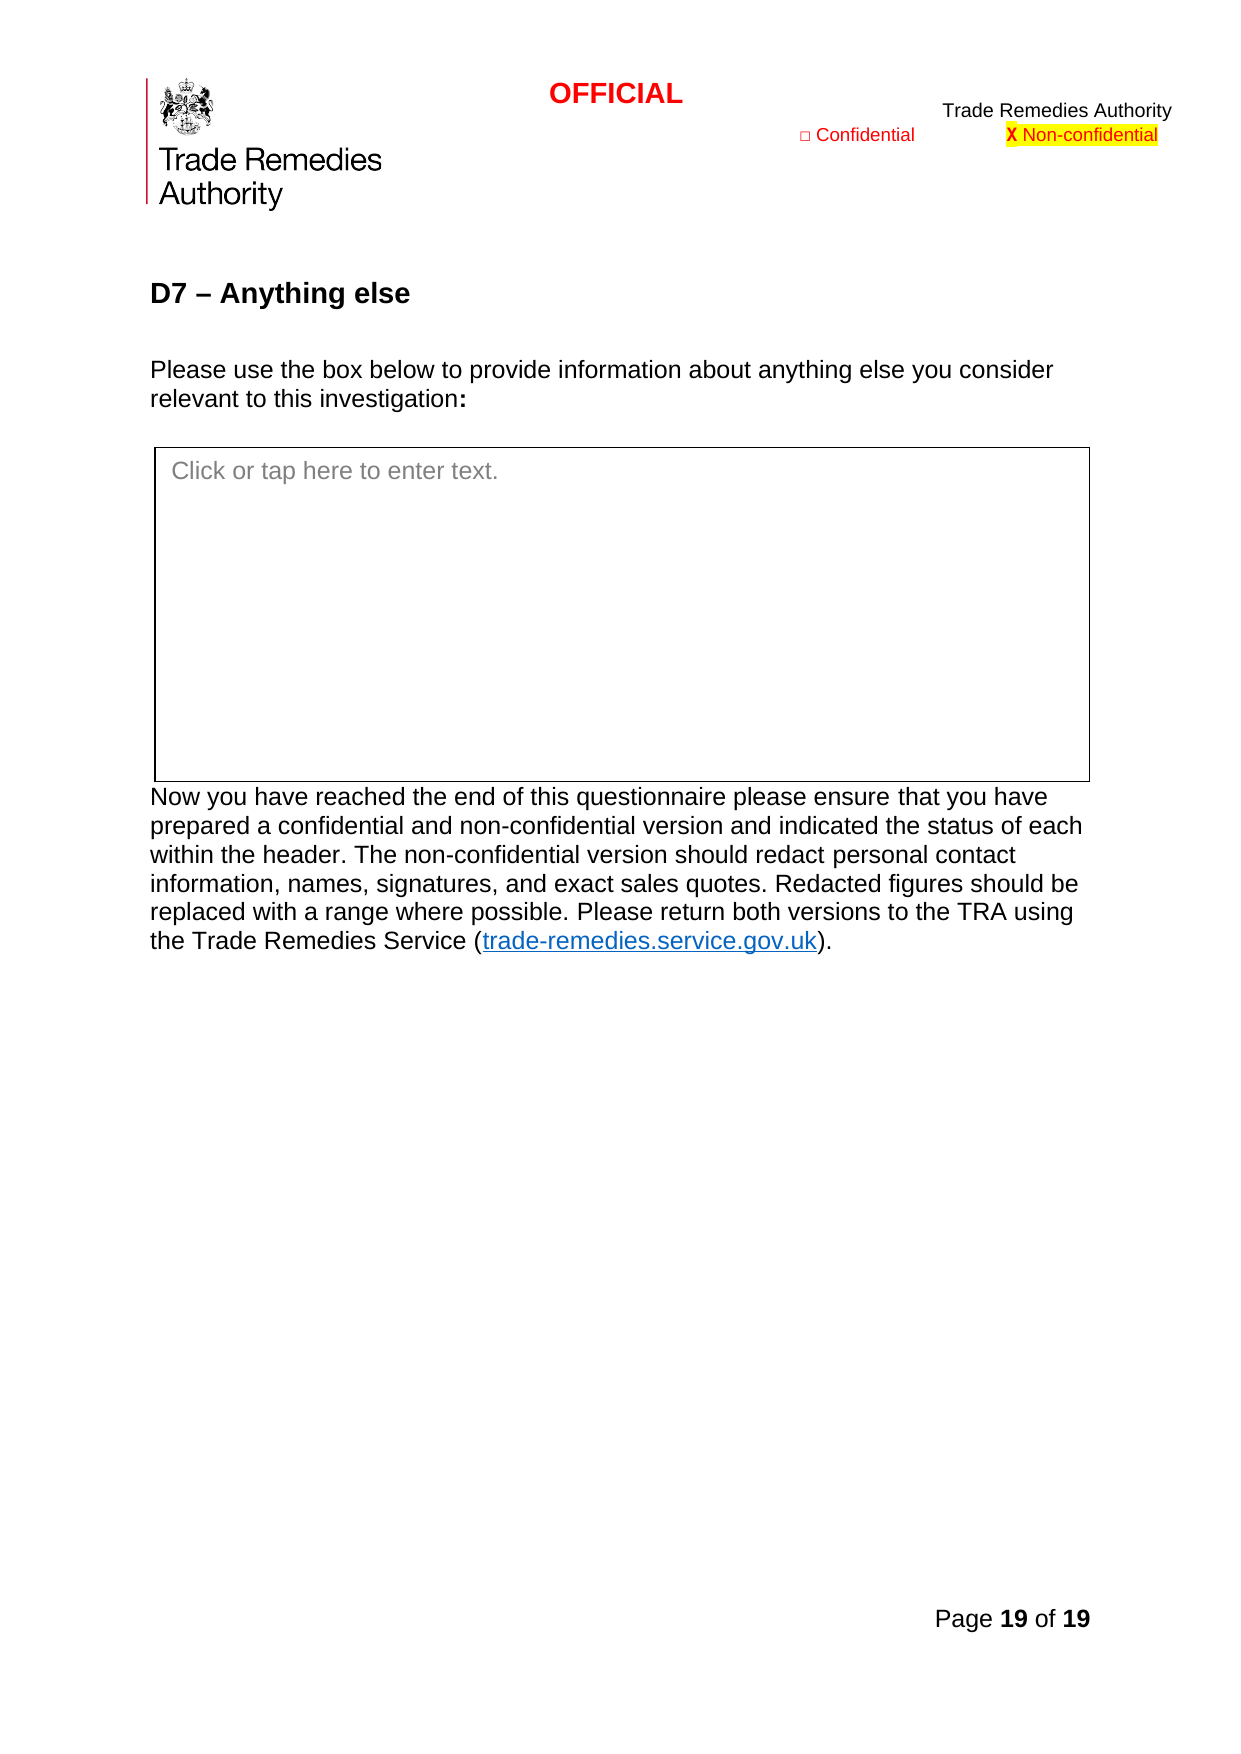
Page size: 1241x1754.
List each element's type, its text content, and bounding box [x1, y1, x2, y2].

text [156, 448, 1089, 781]
text Please use the box below to provide information about anything else you consider relevant to this investigation: [150, 355, 1090, 412]
subtitle D7 – Anything else [150, 276, 1090, 309]
text Now you have reached the end of this questionnaire please ensure that you have prepared a confidential and non-confidential version and indicated the status of each within the header. The non-confidential version should redact personal contact information, names, signatures, and exact sales quotes. Redacted figures should be replaced with a range where possible. Please return both versions to the TRA using the Trade Remedies Service (trade-remedies.service.gov.uk). [150, 451, 1090, 955]
text Click or tap here to enter text. [171, 456, 1074, 484]
